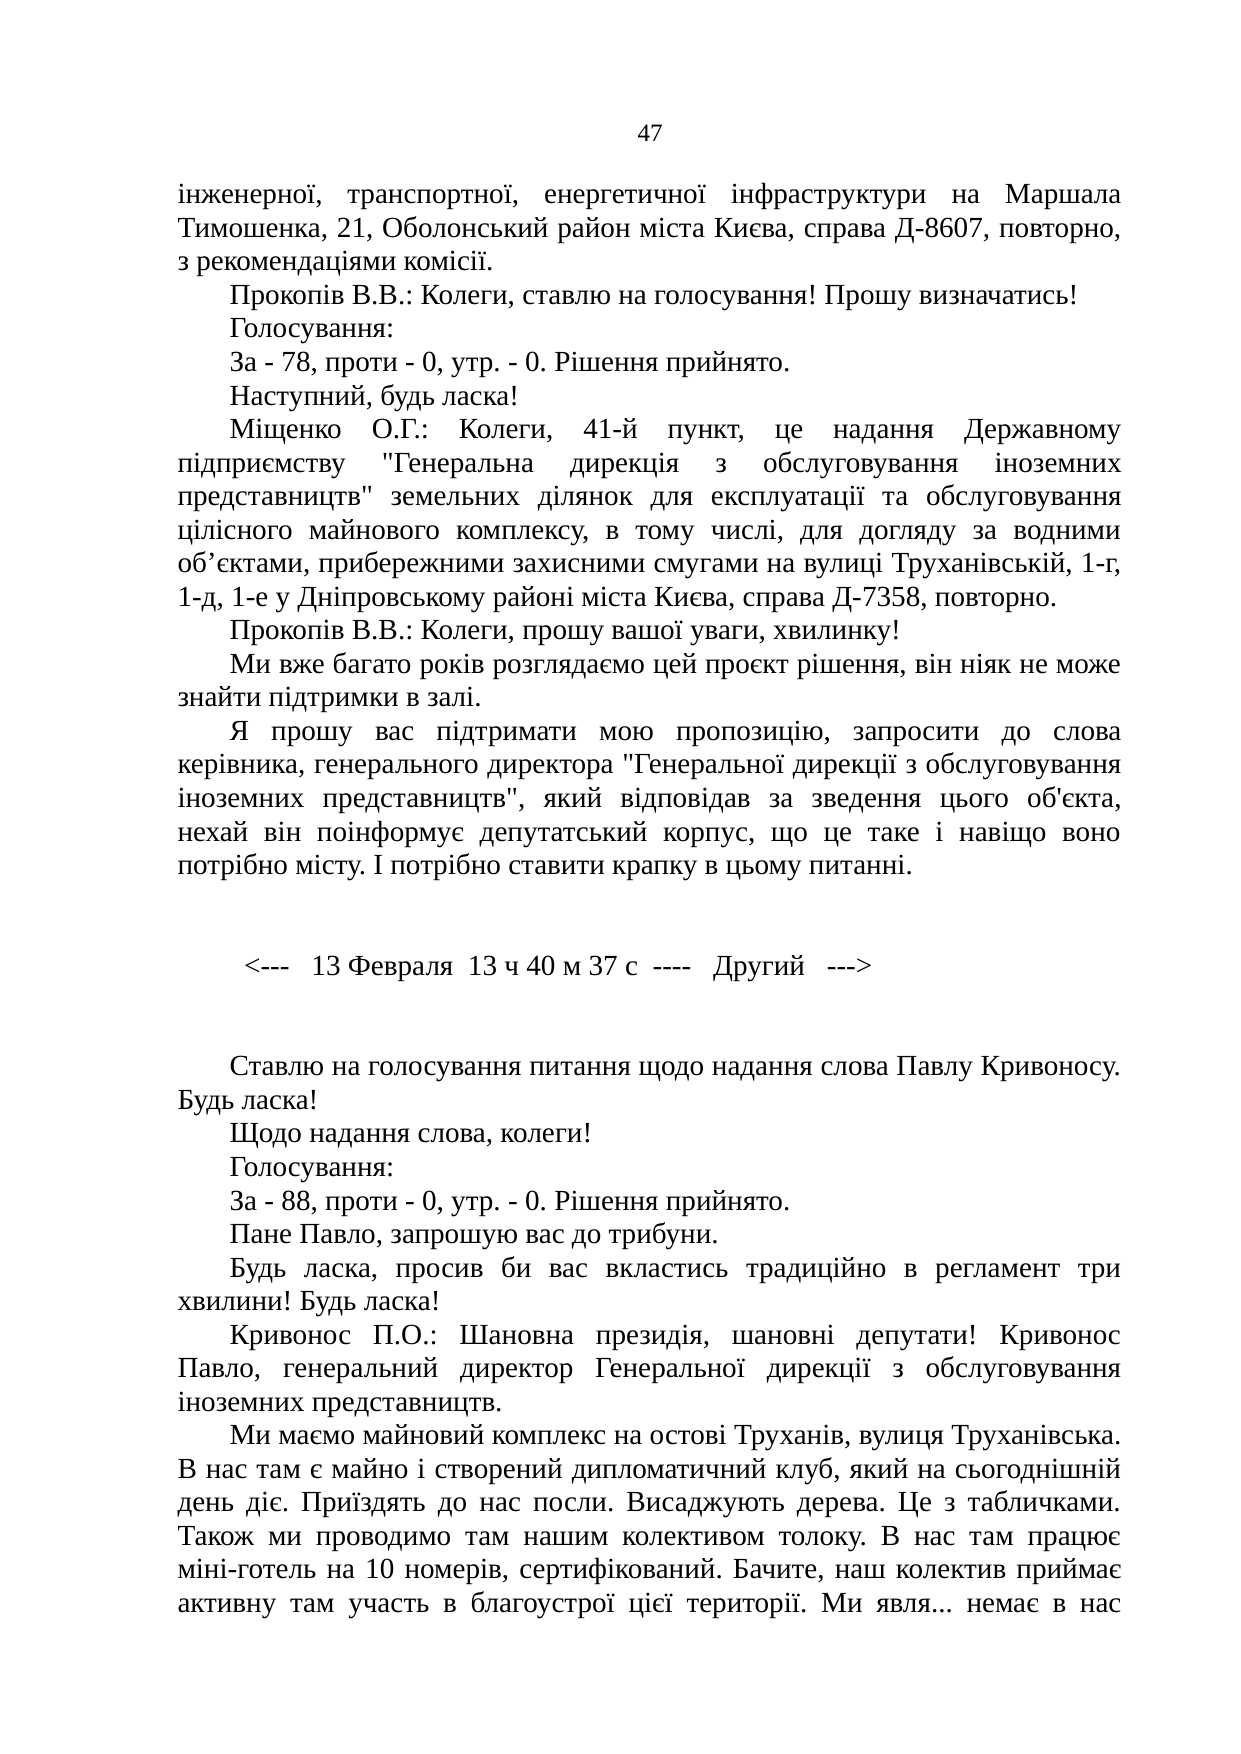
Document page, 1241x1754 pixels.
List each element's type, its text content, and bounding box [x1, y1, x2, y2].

text Міщенко О.Г.: Колеги, 41-й пункт, це надання Державному підприємству "Генеральна дирекція з обслуговування іноземних представництв" земельних ділянок для експлуатації та обслуговування цілісного майнового комплексу, в тому числі, для догляду за водними об’єктами, прибережними захисними смугами на вулиці Труханівській, 1-г, 1-д, 1-е у Дніпровському районі міста Києва, справа Д-7358, повторно. [177, 411, 1122, 612]
text Я прошу вас підтримати мою пропозицію, запросити до слова керівника, генерального директора "Генеральної дирекції з обслуговування іноземних представництв", який відповідав за зведення цього об'єкта, нехай він поінформує депутатський корпус, що це таке і навіщо воно потрібно місту. І потрібно ставити крапку в цьому питанні. [177, 713, 1122, 881]
text Голосування: [177, 311, 1122, 344]
text Ставлю на голосування питання щодо надання слова Павлу Кривоносу. Будь ласка! [177, 1048, 1122, 1116]
text За - 88, проти - 0, утр. - 0. Рішення прийнято. [177, 1183, 1122, 1216]
text Наступний, будь ласка! [177, 378, 1122, 411]
text інженерної, транспортної, енергетичної інфраструктури на Маршала Тимошенка, 21, Оболонський район міста Києва, справа Д-8607, повторно, з рекомендаціями комісії. [177, 176, 1122, 277]
text Кривонос П.О.: Шановна президія, шановні депутати! Кривонос Павло, генеральний директор Генеральної дирекції з обслуговування іноземних представництв. [177, 1317, 1122, 1417]
text Прокопів В.В.: Колеги, ставлю на голосування! Прошу визначатись! [177, 277, 1122, 311]
text Ми вже багато років розглядаємо цей проєкт рішення, він ніяк не може знайти підтримки в залі. [177, 646, 1122, 713]
text За - 78, проти - 0, утр. - 0. Рішення прийнято. [177, 344, 1122, 378]
text Голосування: [177, 1149, 1122, 1183]
text Будь ласка, просив би вас вкластись традиційно в регламент три хвилини! Будь ласка! [177, 1250, 1122, 1317]
text Прокопів В.В.: Колеги, прошу вашої уваги, хвилинку! [177, 612, 1122, 646]
text Пане Павло, запрошую вас до трибуни. [177, 1216, 1122, 1250]
text Щодо надання слова, колеги! [177, 1116, 1122, 1149]
text Ми маємо майновий комплекс на остові Труханів, вулиця Труханівська. В нас там є майно і створений дипломатичний клуб, який на сьогоднішній день діє. Приїздять до нас посли. Висаджують дерева. Це з табличками. Також ми проводимо там нашим колективом толоку. В нас там працює міні-готель на 10 номерів, сертифікований. Бачите, наш колектив приймає активну там участь в благоустрої цієї території. Ми явля... немає в нас [177, 1417, 1122, 1619]
text <--- 13 Февраля 13 ч 40 м 37 с ---- Другий ---> [177, 948, 1122, 981]
